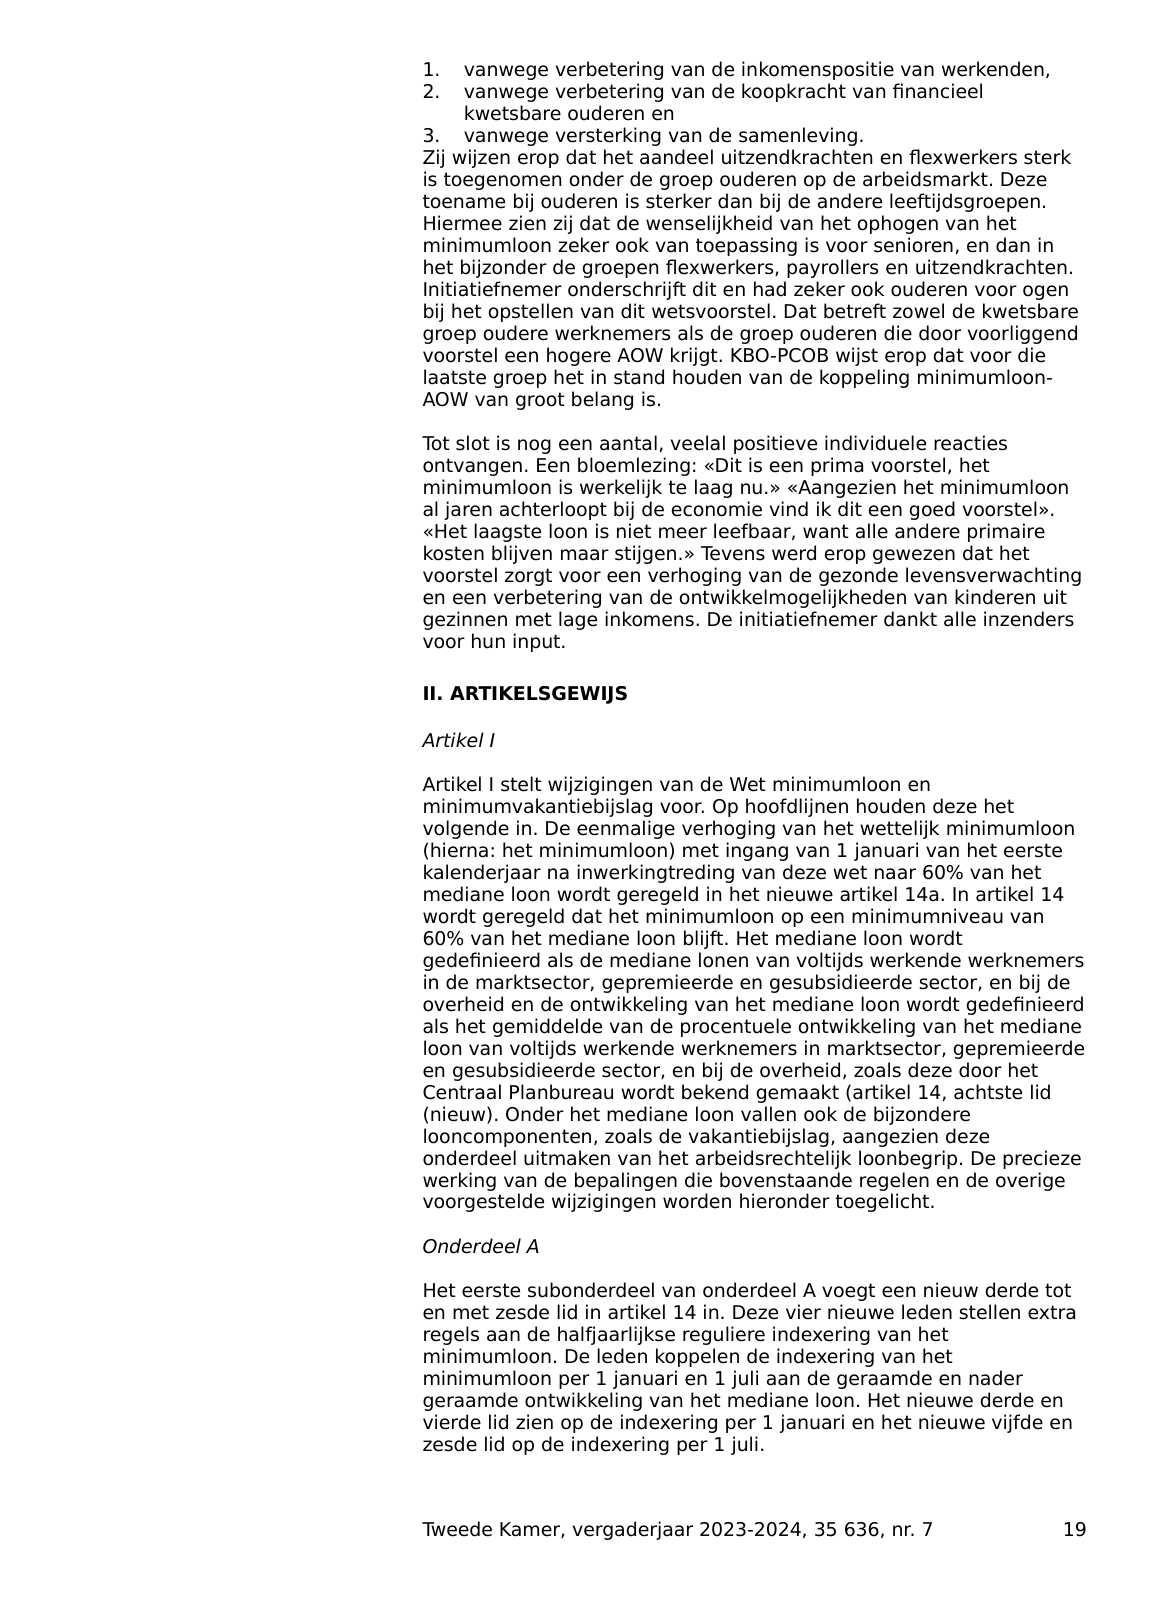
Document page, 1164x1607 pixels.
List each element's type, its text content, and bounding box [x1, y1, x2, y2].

text 1. vanwege verbetering van de inkomenspositie van werkenden, [422, 59, 1087, 81]
subtitle II. ARTIKELSGEWIJS [422, 683, 1087, 705]
text Artikel I stelt wijzigingen van de Wet minimumloon en minimumvakantiebijslag voor. Op hoofdlijnen houden deze het volgende in. De eenmalige verhoging van het wettelijk minimumloon (hierna: het minimumloon) met ingang van 1 januari van het eerste kalenderjaar na inwerkingtreding van deze wet naar 60% van het mediane loon wordt geregeld in het nieuwe artikel 14a. In artikel 14 wordt geregeld dat het minimumloon op een minimumniveau van 60% van het mediane loon blijft. Het mediane loon wordt gedefinieerd als de mediane lonen van voltijds werkende werknemers in de marktsector, gepremieerde en gesubsidieerde sector, en bij de overheid en de ontwikkeling van het mediane loon wordt gedefinieerd als het gemiddelde van de procentuele ontwikkeling van het mediane loon van voltijds werkende werknemers in marktsector, gepremieerde en gesubsidieerde sector, en bij de overheid, zoals deze door het Centraal Planbureau wordt bekend gemaakt (artikel 14, achtste lid (nieuw). Onder het mediane loon vallen ook de bijzondere looncomponenten, zoals de vakantiebijslag, aangezien deze onderdeel uitmaken van het arbeidsrechtelijk loonbegrip. De precieze werking van de bepalingen die bovenstaande regelen en de overige voorgestelde wijzigingen worden hieronder toegelicht. [422, 774, 1087, 1213]
subtitle Onderdeel A [422, 1236, 1087, 1258]
subtitle Artikel I [422, 730, 1087, 752]
text Tot slot is nog een aantal, veelal positieve individuele reacties ontvangen. Een bloemlezing: «Dit is een prima voorstel, het minimumloon is werkelijk te laag nu.» «Aangezien het minimumloon al jaren achterloopt bij de economie vind ik dit een goed voorstel». «Het laagste loon is niet meer leefbaar, want alle andere primaire kosten blijven maar stijgen.» Tevens werd erop gewezen dat het voorstel zorgt voor een verhoging van de gezonde levensverwachting en een verbetering van de ontwikkelmogelijkheden van kinderen uit gezinnen met lage inkomens. De initiatiefnemer dankt alle inzenders voor hun input. [422, 433, 1087, 653]
text 3. vanwege versterking van de samenleving. [422, 125, 1087, 147]
text Zij wijzen erop dat het aandeel uitzendkrachten en flexwerkers sterk is toegenomen onder de groep ouderen op de arbeidsmarkt. Deze toename bij ouderen is sterker dan bij de andere leeftijdsgroepen. Hiermee zien zij dat de wenselijkheid van het ophogen van het minimumloon zeker ook van toepassing is voor senioren, en dan in het bijzonder de groepen flexwerkers, payrollers en uitzendkrachten. Initiatiefnemer onderschrijft dit en had zeker ook ouderen voor ogen bij het opstellen van dit wetsvoorstel. Dat betreft zowel de kwetsbare groep oudere werknemers als de groep ouderen die door voorliggend voorstel een hogere AOW krijgt. KBO-PCOB wijst erop dat voor die laatste groep het in stand houden van de koppeling minimumloon-AOW van groot belang is. [422, 147, 1087, 411]
text Het eerste subonderdeel van onderdeel A voegt een nieuw derde tot en met zesde lid in artikel 14 in. Deze vier nieuwe leden stellen extra regels aan de halfjaarlijkse reguliere indexering van het minimumloon. De leden koppelen de indexering van het minimumloon per 1 januari en 1 juli aan de geraamde en nader geraamde ontwikkeling van het mediane loon. Het nieuwe derde en vierde lid zien op de indexering per 1 januari en het nieuwe vijfde en zesde lid op de indexering per 1 juli. [422, 1280, 1087, 1456]
text 2. vanwege verbetering van de koopkracht van financieel kwetsbare ouderen en [422, 81, 1087, 125]
